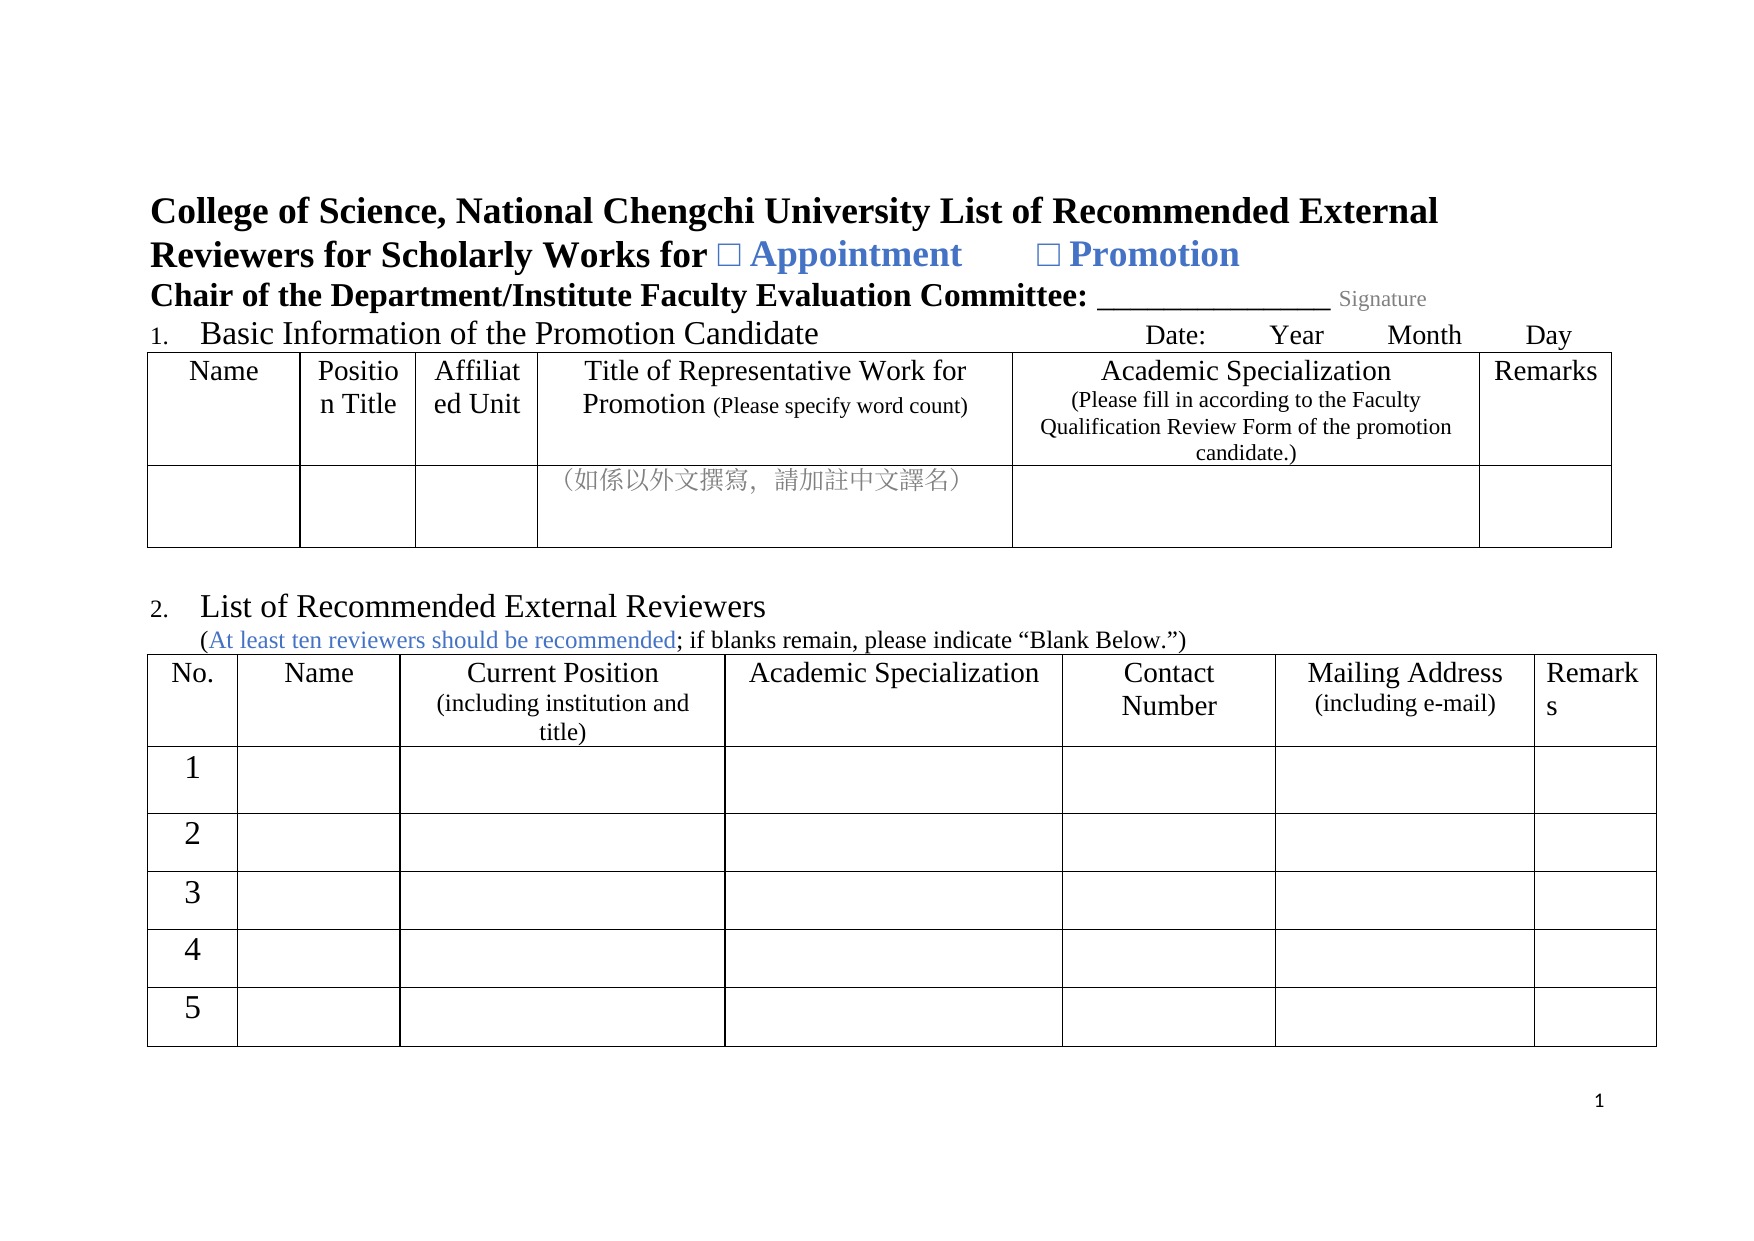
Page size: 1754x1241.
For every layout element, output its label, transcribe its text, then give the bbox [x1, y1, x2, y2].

table_header Name [148, 353, 299, 465]
table_cell [148, 466, 299, 547]
table_cell [726, 872, 1062, 928]
table_cell [1276, 988, 1534, 1046]
table_cell （如係以外文撰寫，請加註中文譯名） [538, 466, 1012, 547]
table_header Academic Specialization (Please fill in according to the Faculty Qualification Review Form of the promotion candidate.) [1013, 353, 1479, 465]
table_header Current Position (including institution and title) [401, 655, 724, 746]
table_cell [238, 930, 399, 987]
table_cell [1535, 872, 1656, 928]
table_header Remarks [1535, 655, 1656, 746]
table_cell 4 [148, 930, 237, 987]
table_cell [1276, 814, 1534, 871]
table_cell [401, 872, 724, 928]
table_cell [1535, 930, 1656, 987]
table_cell [726, 930, 1062, 987]
table_cell 2 [148, 814, 237, 871]
text Chair of the Department/Institute Faculty Evaluation Committee: ______________ Signature [150, 275, 1604, 313]
table_cell [1063, 988, 1275, 1046]
table_header Mailing Address (including e-mail) [1276, 655, 1534, 746]
text (At least ten reviewers should be recommended; if blanks remain, please indicate “Blank Below.”) [200, 625, 1604, 654]
table_header No. [148, 655, 237, 746]
table_cell 1 [148, 747, 237, 812]
table_header Title of Representative Work for Promotion (Please specify word count) [538, 353, 1012, 465]
table_cell [401, 747, 724, 812]
table_header Academic Specialization [726, 655, 1062, 746]
table_cell [238, 872, 399, 928]
table_cell 3 [148, 872, 237, 928]
table_cell [1276, 872, 1534, 928]
list Basic Information of the Promotion Candidate Date: Year Month Day [150, 313, 1604, 352]
table_cell [1276, 747, 1534, 812]
table_cell [401, 988, 724, 1046]
table_header Position Title [301, 353, 415, 465]
list List of Recommended External Reviewers [150, 587, 1604, 625]
table_cell [238, 814, 399, 871]
table_cell 5 [148, 988, 237, 1046]
table_cell [726, 747, 1062, 812]
table_cell [401, 930, 724, 987]
table_cell [726, 988, 1062, 1046]
table_cell [1535, 814, 1656, 871]
table_cell [1063, 747, 1275, 812]
table_cell [1276, 930, 1534, 987]
table_header Affiliated Unit [416, 353, 537, 465]
table_header Remarks [1480, 353, 1611, 465]
text College of Science, National Chengchi University List of Recommended External Reviewers for Scholarly Works for □ Appointment □ Promotion [150, 187, 1604, 275]
table_cell [1535, 988, 1656, 1046]
table_cell [238, 747, 399, 812]
table_cell [1013, 466, 1479, 547]
table_cell [726, 814, 1062, 871]
table_cell [416, 466, 537, 547]
table_cell [1480, 466, 1611, 547]
table_cell [1535, 747, 1656, 812]
table_cell [238, 988, 399, 1046]
table_cell [1063, 872, 1275, 928]
table_cell [301, 466, 415, 547]
table_cell [1063, 814, 1275, 871]
table_cell [1063, 930, 1275, 987]
table_cell [401, 814, 724, 871]
table_header Contact Number [1063, 655, 1275, 746]
table_header Name [238, 655, 399, 746]
